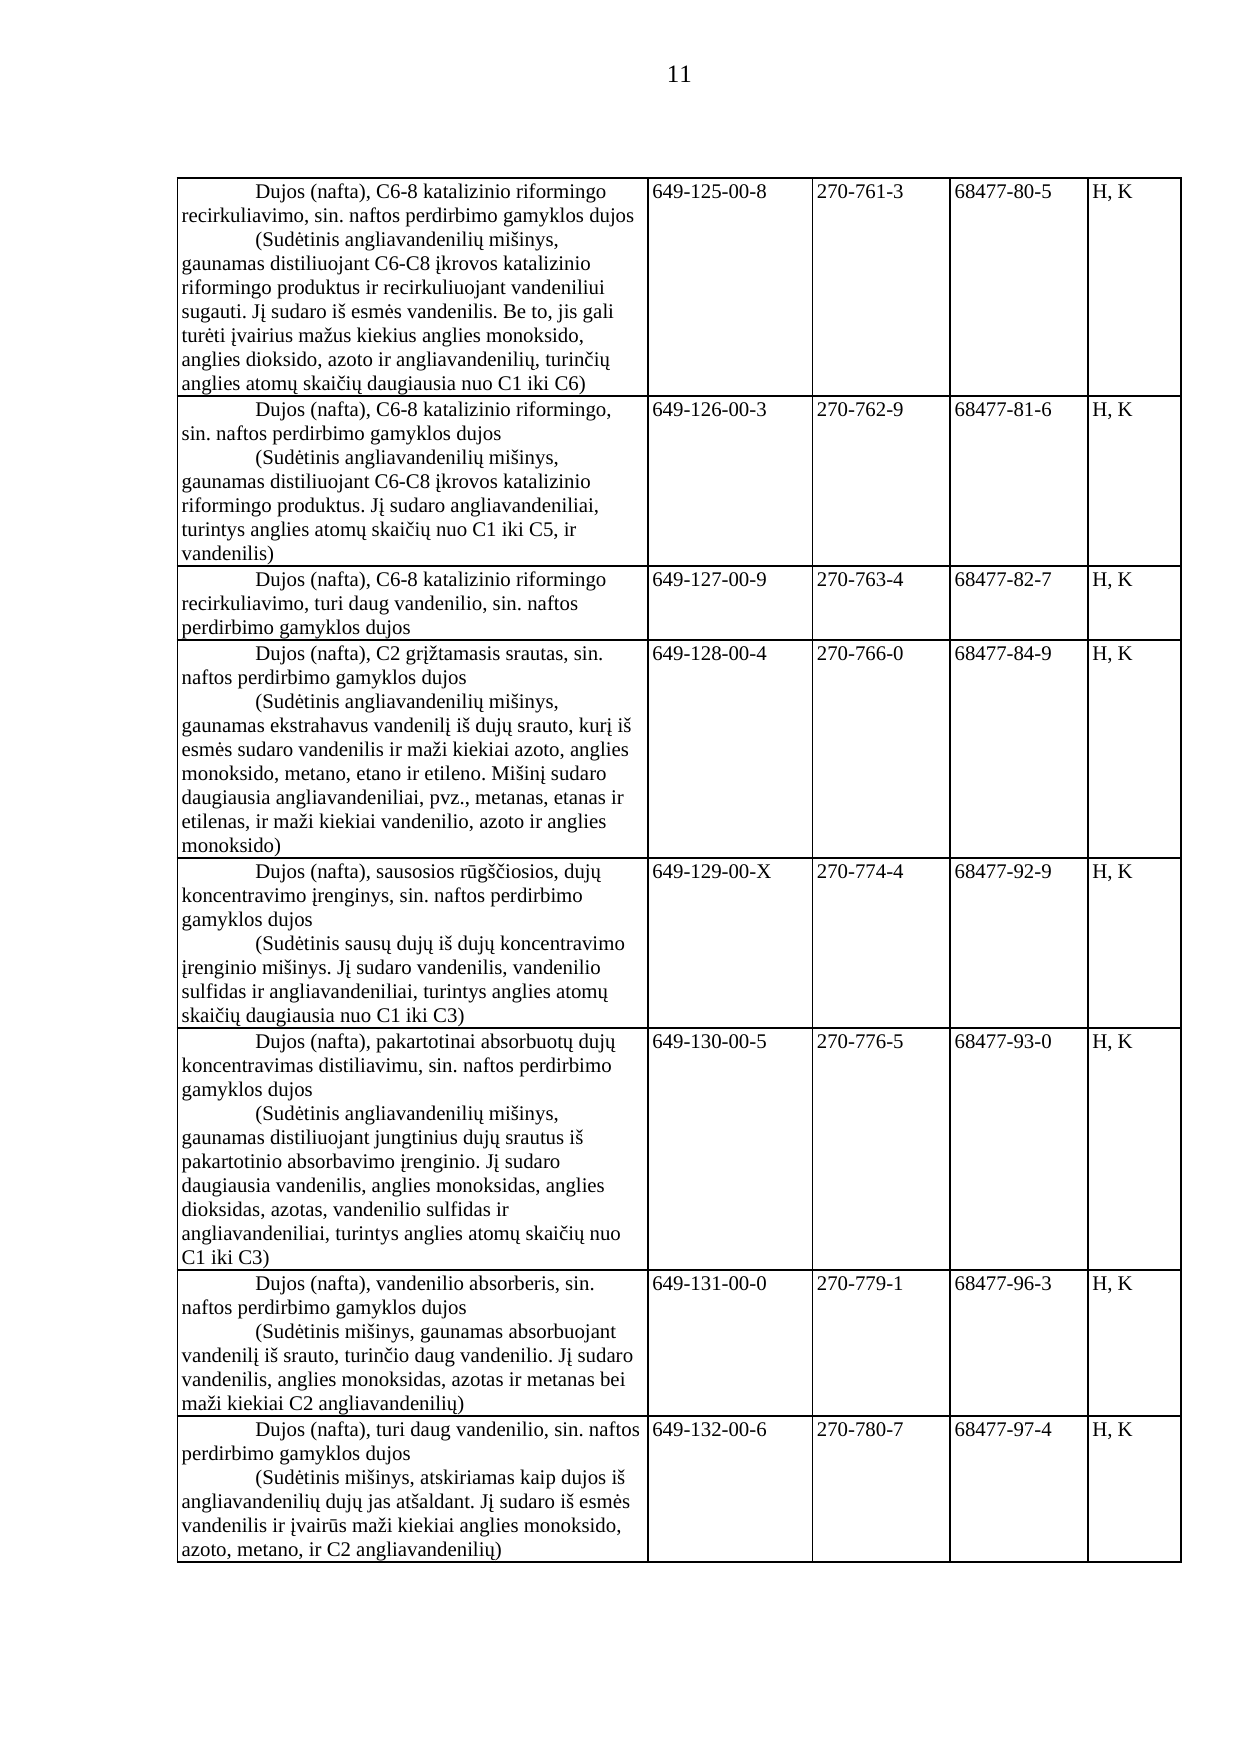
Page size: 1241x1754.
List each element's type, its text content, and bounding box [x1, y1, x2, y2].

table_cell H, K [1089, 179, 1180, 395]
table_cell 270-762-9 [813, 397, 949, 565]
table_cell H, K [1089, 1271, 1180, 1415]
table_cell 649-128-00-4 [649, 641, 812, 857]
table_cell 649-129-00-X [649, 859, 812, 1027]
table_cell 68477-93-0 [951, 1029, 1087, 1269]
table_cell 270-763-4 [813, 567, 949, 639]
table_cell 649-126-00-3 [649, 397, 812, 565]
table_cell 68477-82-7 [951, 567, 1087, 639]
table_cell 270-761-3 [813, 179, 949, 395]
table_cell 649-132-00-6 [649, 1417, 812, 1561]
table_cell H, K [1089, 397, 1180, 565]
table_cell 68477-96-3 [951, 1271, 1087, 1415]
table_cell 270-780-7 [813, 1417, 949, 1561]
table_cell 68477-97-4 [951, 1417, 1087, 1561]
table_cell 68477-84-9 [951, 641, 1087, 857]
table_cell 649-127-00-9 [649, 567, 812, 639]
table_cell 68477-80-5 [951, 179, 1087, 395]
table_cell H, K [1089, 859, 1180, 1027]
table_cell 270-776-5 [813, 1029, 949, 1269]
table_cell H, K [1089, 1029, 1180, 1269]
table_cell 270-779-1 [813, 1271, 949, 1415]
table_cell 649-125-00-8 [649, 179, 812, 395]
table_cell H, K [1089, 567, 1180, 639]
table_cell H, K [1089, 641, 1180, 857]
table_cell 270-774-4 [813, 859, 949, 1027]
table_cell 68477-92-9 [951, 859, 1087, 1027]
table_cell 649-130-00-5 [649, 1029, 812, 1269]
table_cell 649-131-00-0 [649, 1271, 812, 1415]
table_cell 68477-81-6 [951, 397, 1087, 565]
table_cell 270-766-0 [813, 641, 949, 857]
table_cell H, K [1089, 1417, 1180, 1561]
